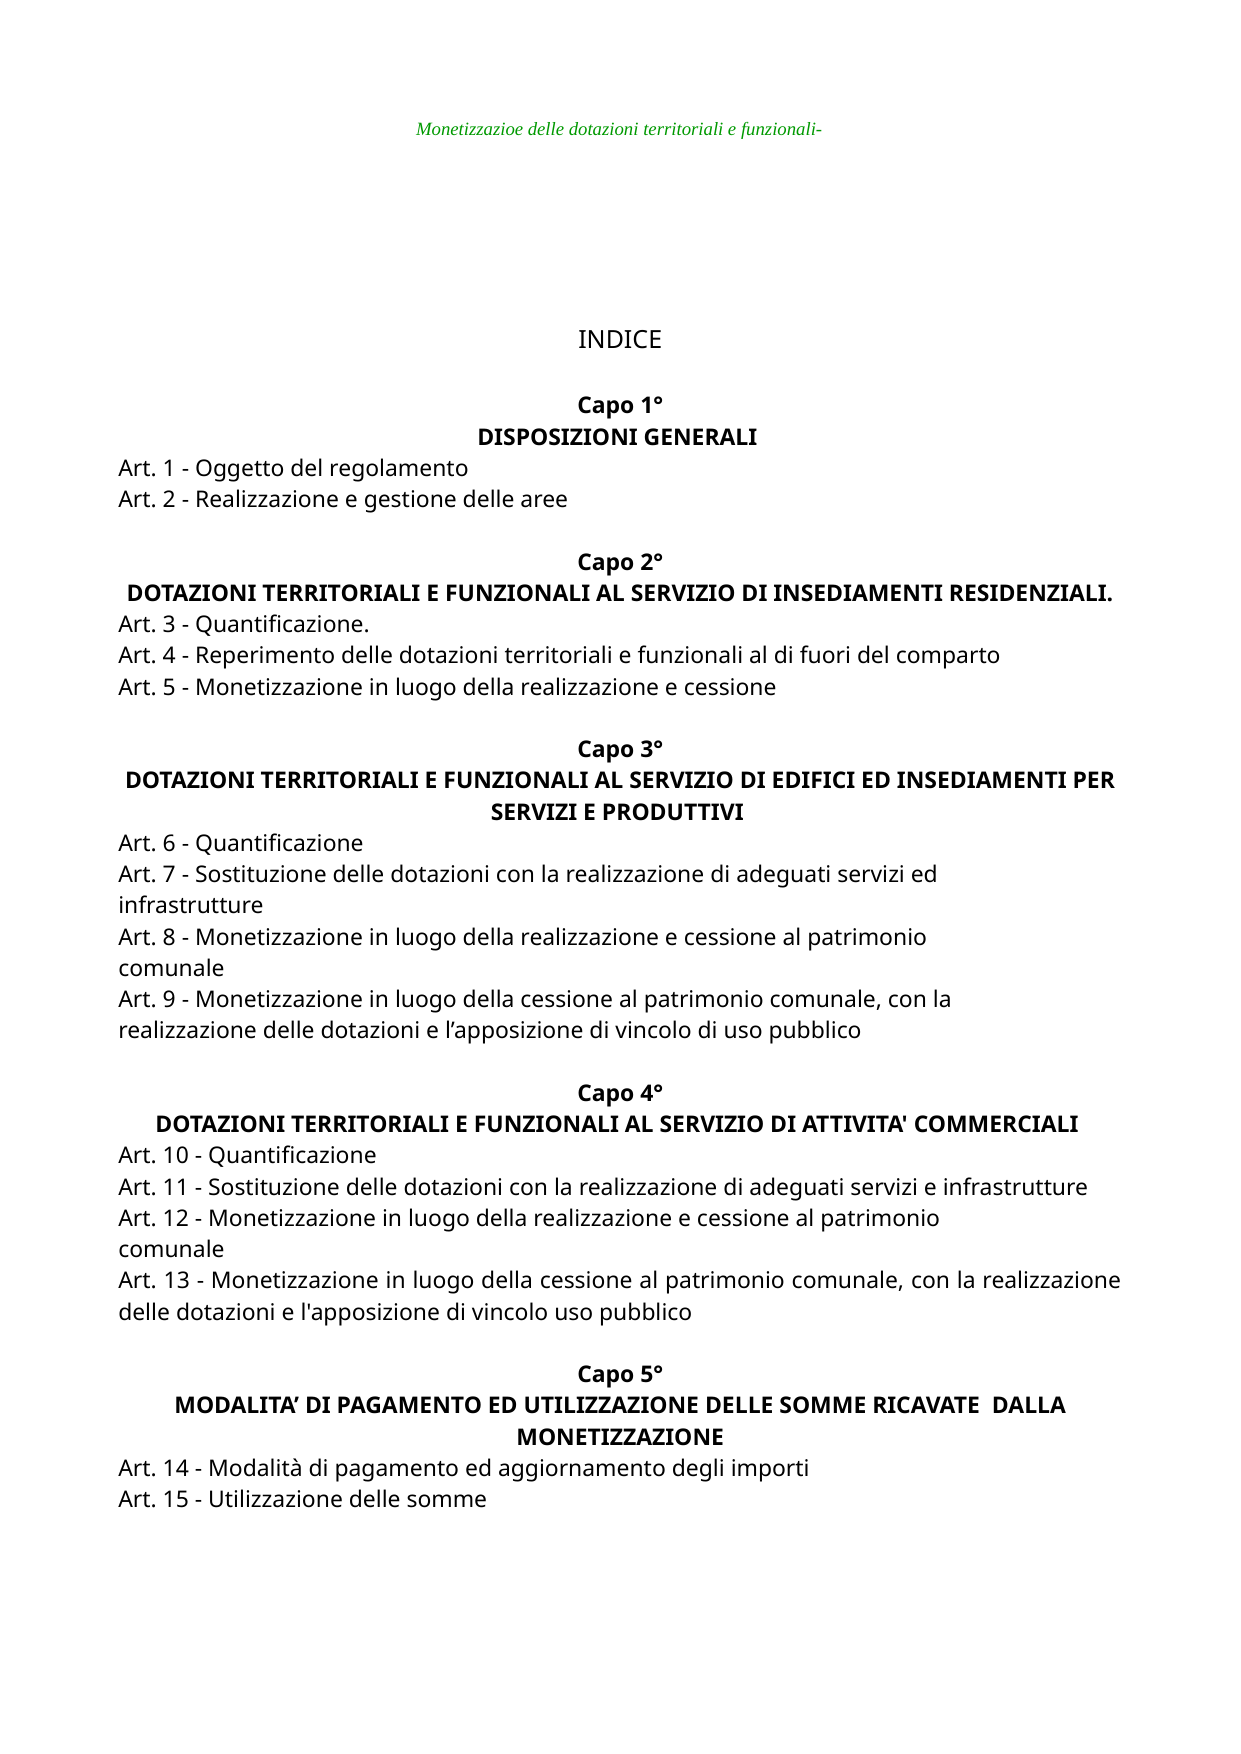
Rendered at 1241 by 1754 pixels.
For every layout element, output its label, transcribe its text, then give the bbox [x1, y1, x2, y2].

text DOTAZIONI TERRITORIALI E FUNZIONALI AL SERVIZIO DI EDIFICI ED INSEDIAMENTI PER SERVIZI E PRODUTTIVI [118, 764, 1122, 827]
text Art. 2 - Realizzazione e gestione delle aree [118, 483, 1122, 514]
text Art. 10 - Quantificazione [118, 1139, 1122, 1171]
text INDICE [118, 321, 1122, 355]
text Art. 6 - Quantificazione [118, 827, 1122, 858]
text Art. 12 - Monetizzazione in luogo della realizzazione e cessione al patrimonio [118, 1202, 1122, 1233]
text Art. 3 - Quantificazione. [118, 608, 1122, 639]
text MODALITA’ DI PAGAMENTO ED UTILIZZAZIONE DELLE SOMME RICAVATE DALLA MONETIZZAZIONE [118, 1389, 1122, 1452]
text Art. 1 - Oggetto del regolamento [118, 452, 1122, 483]
text realizzazione delle dotazioni e l’apposizione di vincolo di uso pubblico [118, 1014, 1122, 1046]
text infrastrutture [118, 889, 1122, 921]
text comunale [118, 952, 1122, 983]
text Art. 15 - Utilizzazione delle somme [118, 1483, 1122, 1514]
text Art. 9 - Monetizzazione in luogo della cessione al patrimonio comunale, con la [118, 983, 1122, 1014]
text Art. 11 - Sostituzione delle dotazioni con la realizzazione di adeguati servizi e infrastrutture [118, 1171, 1122, 1202]
text comunale [118, 1233, 1122, 1264]
text Capo 5° [118, 1358, 1122, 1389]
text Capo 3° [118, 733, 1122, 764]
text DISPOSIZIONI GENERALI [118, 421, 1122, 452]
text DOTAZIONI TERRITORIALI E FUNZIONALI AL SERVIZIO DI INSEDIAMENTI RESIDENZIALI. [118, 577, 1122, 608]
text Art. 7 - Sostituzione delle dotazioni con la realizzazione di adeguati servizi ed [118, 858, 1122, 889]
text Capo 2° [118, 546, 1122, 577]
text Capo 1° [118, 389, 1122, 421]
text Art. 5 - Monetizzazione in luogo della realizzazione e cessione [118, 671, 1122, 702]
text Art. 4 - Reperimento delle dotazioni territoriali e funzionali al di fuori del comparto [118, 639, 1122, 671]
text Capo 4° [118, 1077, 1122, 1108]
text Art. 8 - Monetizzazione in luogo della realizzazione e cessione al patrimonio [118, 921, 1122, 952]
text Art. 13 - Monetizzazione in luogo della cessione al patrimonio comunale, con la realizzazione delle dotazioni e l'apposizione di vincolo uso pubblico [118, 1264, 1122, 1327]
text DOTAZIONI TERRITORIALI E FUNZIONALI AL SERVIZIO DI ATTIVITA' COMMERCIALI [118, 1108, 1122, 1139]
text Art. 14 - Modalità di pagamento ed aggiornamento degli importi [118, 1452, 1122, 1483]
